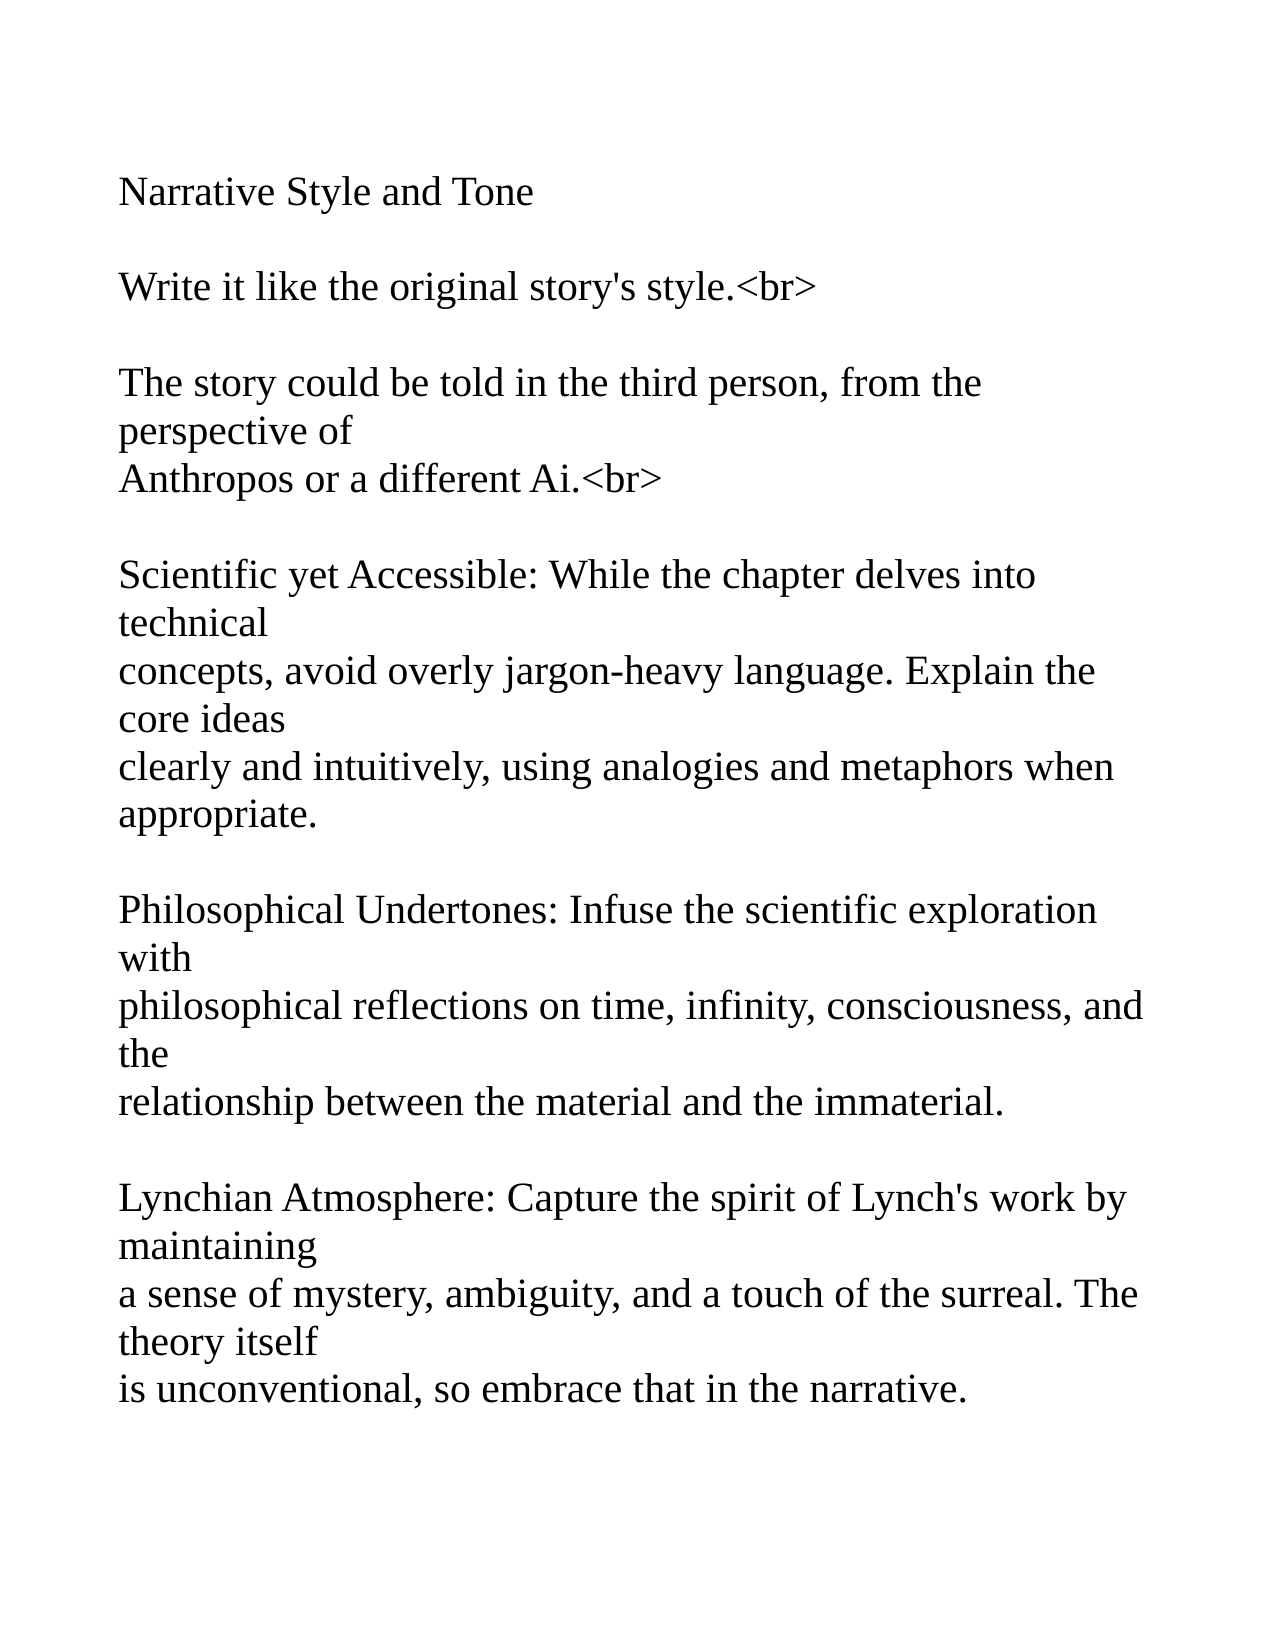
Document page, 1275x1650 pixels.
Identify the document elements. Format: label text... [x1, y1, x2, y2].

text Scientific yet Accessible: While the chapter delves into technical [118, 549, 1157, 645]
text a sense of mystery, ambiguity, and a touch of the surreal. The theory itself [118, 1268, 1157, 1364]
text The story could be told in the third person, from the perspective of [118, 358, 1157, 453]
text Write it like the original story's style.<br> [118, 262, 1157, 310]
text clearly and intuitively, using analogies and metaphors when appropriate. [118, 741, 1157, 837]
text philosophical reflections on time, infinity, consciousness, and the [118, 981, 1157, 1076]
text relationship between the material and the immaterial. [118, 1076, 1157, 1124]
text Philosophical Undertones: Infuse the scientific exploration with [118, 885, 1157, 981]
text is unconventional, so embrace that in the narrative. [118, 1364, 1157, 1412]
text Narrative Style and Tone [118, 166, 1157, 214]
text Anthropos or a different Ai.<br> [118, 453, 1157, 501]
text Lynchian Atmosphere: Capture the spirit of Lynch's work by maintaining [118, 1172, 1157, 1268]
text concepts, avoid overly jargon-heavy language. Explain the core ideas [118, 645, 1157, 741]
